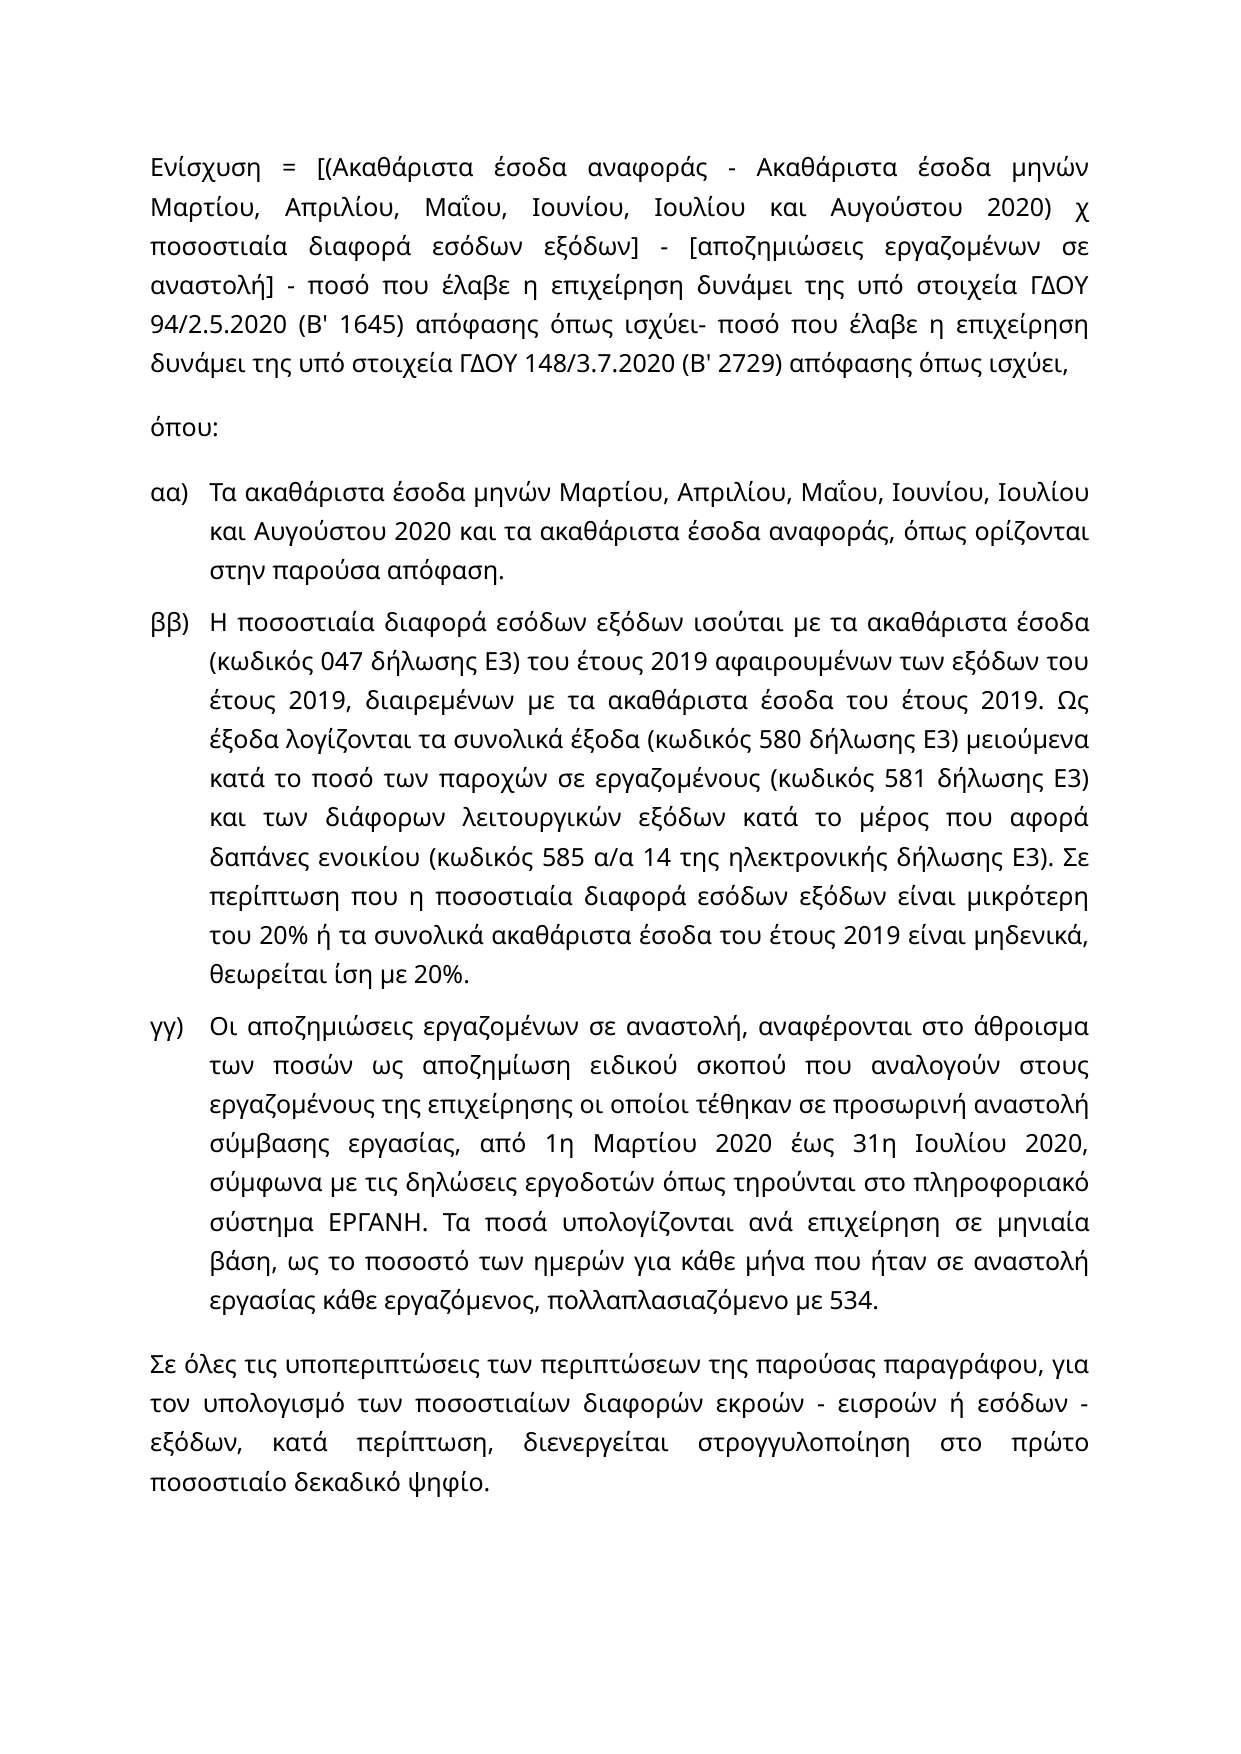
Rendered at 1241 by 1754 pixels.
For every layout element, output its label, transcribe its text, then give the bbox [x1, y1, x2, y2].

text Ενίσχυση = [(Ακαθάριστα έσοδα αναφοράς - Ακαθάριστα έσοδα μηνών Μαρτίου, Απριλίου, Μαΐου, Ιουνίου, Ιουλίου και Αυγούστου 2020) χ ποσοστιαία διαφορά εσόδων εξόδων] - [αποζημιώσεις εργαζομένων σε αναστολή] - ποσό που έλαβε η επιχείρηση δυνάμει της υπό στοιχεία ΓΔΟΥ 94/2.5.2020 (Β' 1645) απόφασης όπως ισχύει- ποσό που έλαβε η επιχείρηση δυνάμει της υπό στοιχεία ΓΔΟΥ 148/3.7.2020 (Β' 2729) απόφασης όπως ισχύει, [150, 150, 1090, 380]
list ββ) Η ποσοστιαία διαφορά εσόδων εξόδων ισούται με τα ακαθάριστα έσοδα (κωδικός 047 δήλωσης Ε3) του έτους 2019 αφαιρουμένων των εξόδων του έτους 2019, διαιρεμένων με τα ακαθάριστα έσοδα του έτους 2019. Ως έξοδα λογίζονται τα συνολικά έξοδα (κωδικός 580 δήλωσης Ε3) μειούμενα κατά το ποσό των παροχών σε εργαζομένους (κωδικός 581 δήλωσης Ε3) και των διάφορων λειτουργικών εξόδων κατά το μέρος που αφορά δαπάνες ενοικίου (κωδικός 585 α/α 14 της ηλεκτρονικής δήλωσης Ε3). Σε περίπτωση που η ποσοστιαία διαφορά εσόδων εξόδων είναι μικρότερη του 20% ή τα συνολικά ακαθάριστα έσοδα του έτους 2019 είναι μηδενικά, θεωρείται ίση με 20%. [150, 604, 1090, 991]
text όπου: [150, 410, 1090, 444]
list γγ) Οι αποζημιώσεις εργαζομένων σε αναστολή, αναφέρονται στο άθροισμα των ποσών ως αποζημίωση ειδικού σκοπού που αναλογούν στους εργαζομένους της επιχείρησης οι οποίοι τέθηκαν σε προσωρινή αναστολή σύμβασης εργασίας, από 1η Μαρτίου 2020 έως 31η Ιουλίου 2020, σύμφωνα με τις δηλώσεις εργοδοτών όπως τηρούνται στο πληροφοριακό σύστημα ΕΡΓΑΝΗ. Τα ποσά υπολογίζονται ανά επιχείρηση σε μηνιαία βάση, ως το ποσοστό των ημερών για κάθε μήνα που ήταν σε αναστολή εργασίας κάθε εργαζόμενος, πολλαπλασιαζόμενο με 534. [150, 1008, 1090, 1317]
text Σε όλες τις υποπεριπτώσεις των περιπτώσεων της παρούσας παραγράφου, για τον υπολογισμό των ποσοστιαίων διαφορών εκροών - εισροών ή εσόδων - εξόδων, κατά περίπτωση, διενεργείται στρογγυλοποίηση στο πρώτο ποσοστιαίο δεκαδικό ψηφίο. [150, 1347, 1090, 1498]
list αα) Τα ακαθάριστα έσοδα μηνών Μαρτίου, Απριλίου, Μαΐου, Ιουνίου, Ιουλίου και Αυγούστου 2020 και τα ακαθάριστα έσοδα αναφοράς, όπως ορίζονται στην παρούσα απόφαση. [150, 474, 1090, 587]
